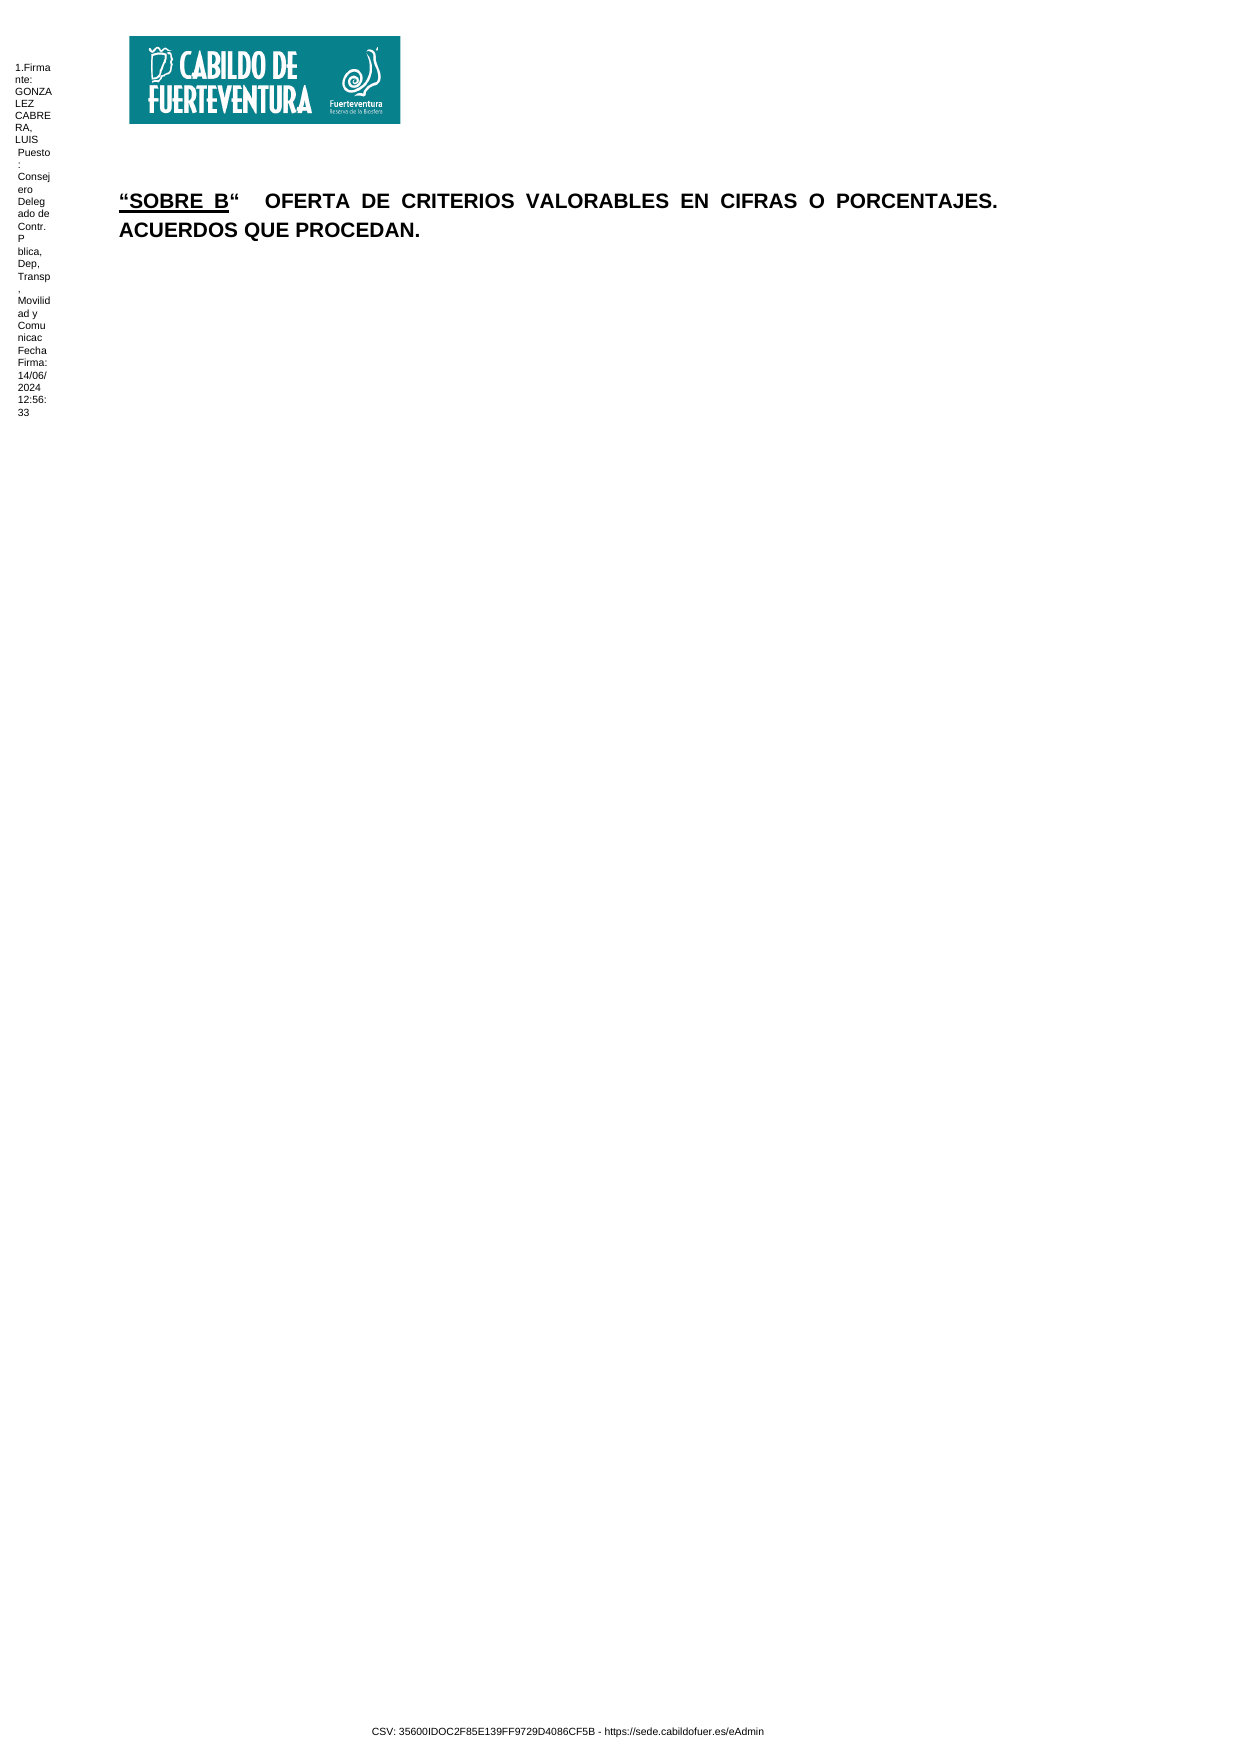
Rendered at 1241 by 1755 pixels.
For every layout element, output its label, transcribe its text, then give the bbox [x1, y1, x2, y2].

text “SOBRE B“ OFERTA DE CRITERIOS VALORABLES EN CIFRAS O PORCENTAJES. ACUERDOS QUE PROCEDAN. [119, 189, 1064, 242]
text Puesto: Consejero Delegado de Contr. P blica, Dep, Transp, Movilidad y Comunicac Fecha Firma: 14/06/2024 12:56:33 [18, 146, 51, 418]
text 1.Firmante: GONZALEZ CABRERA, LUIS [15, 62, 52, 146]
